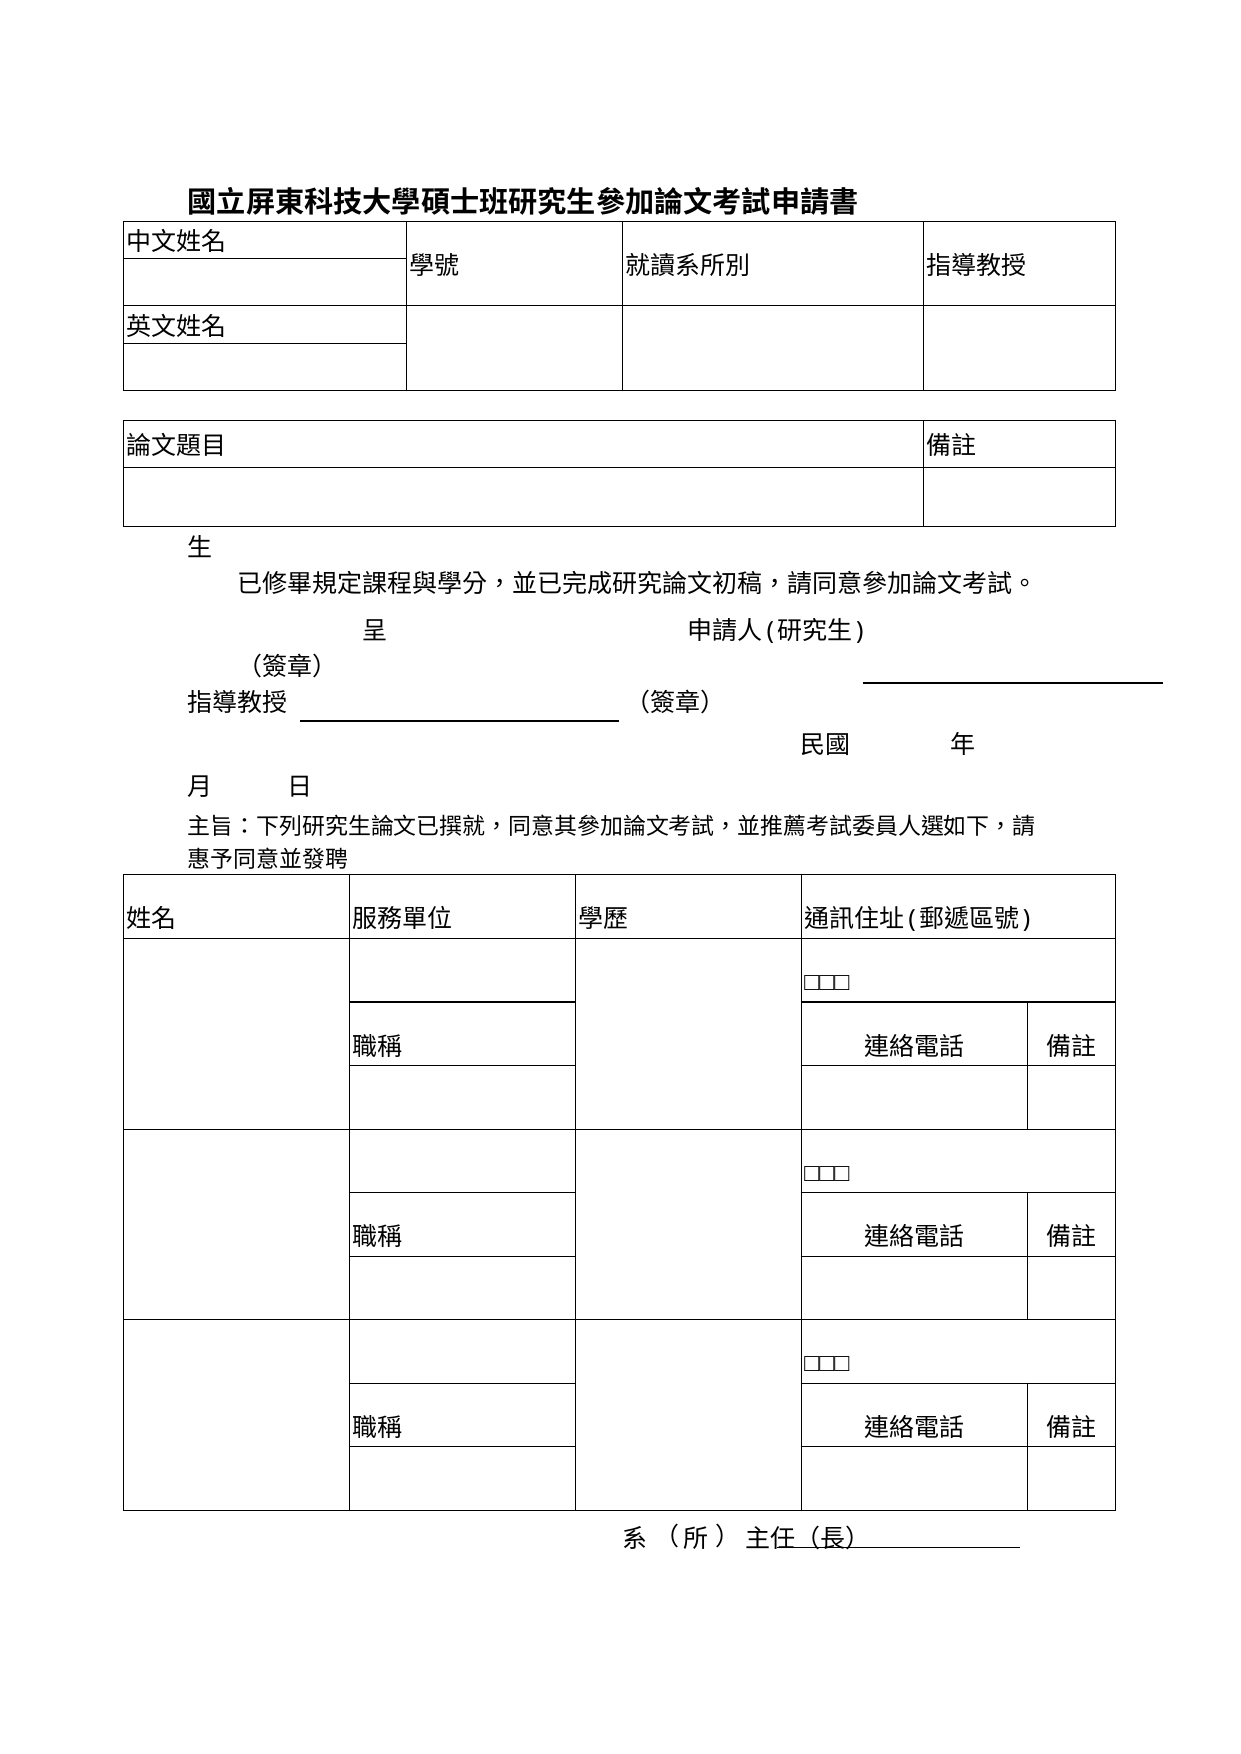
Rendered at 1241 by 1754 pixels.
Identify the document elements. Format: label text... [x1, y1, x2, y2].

table_header 備註 [924, 421, 1115, 467]
table_cell [1028, 1066, 1115, 1128]
table_cell [124, 1130, 349, 1319]
table_cell 備註 [1028, 1003, 1115, 1065]
table_cell [924, 468, 1115, 526]
text 系︵所︶主任（長） [187, 1518, 1053, 1554]
table_cell 連絡電話 [802, 1193, 1027, 1256]
table_header 通訊住址(郵遞區號) [802, 875, 1115, 938]
table_cell [407, 306, 622, 390]
table_cell 職稱 [350, 1193, 575, 1256]
table_cell [576, 939, 801, 1128]
table_header 姓名 [124, 875, 349, 938]
table_cell [802, 1447, 1027, 1510]
table_cell 職稱 [350, 1384, 575, 1446]
table_cell [350, 1447, 575, 1510]
table_header 中文姓名 [124, 222, 406, 258]
table_cell [124, 259, 406, 305]
table_header 服務單位 [350, 875, 575, 938]
table_cell [124, 344, 406, 390]
table_cell [350, 939, 575, 1001]
table_header 論文題目 [124, 421, 923, 467]
table_cell [924, 306, 1115, 390]
table_header 學歷 [576, 875, 801, 938]
table_cell [350, 1130, 575, 1192]
table_cell [576, 1320, 801, 1510]
table_cell [802, 1066, 1027, 1128]
table_cell 連絡電話 [802, 1384, 1027, 1446]
table_cell [124, 1320, 349, 1510]
table_cell 備註 [1028, 1384, 1115, 1446]
table_cell [350, 1257, 575, 1319]
table_header 學號 [407, 222, 622, 305]
table_cell [124, 468, 923, 526]
text 主旨：下列研究生論文已撰就，同意其參加論文考試，並推薦考試委員人選如下，請惠予同意並發聘 [187, 808, 1053, 874]
text 民國 年 月 日 [187, 724, 1053, 802]
table_header 指導教授 [924, 222, 1115, 305]
text 生 [187, 527, 1053, 563]
table_cell [350, 1066, 575, 1128]
table_cell □□□ [802, 1320, 1115, 1383]
table_cell 連絡電話 [802, 1003, 1027, 1065]
table_cell [576, 1130, 801, 1319]
table_cell [802, 1257, 1027, 1319]
text 已修畢規定課程與學分，並已完成研究論文初稿，請同意參加論文考試。 [187, 563, 1053, 599]
table_cell [1028, 1257, 1115, 1319]
text 呈 申請人(研究生) （簽章） [237, 610, 1053, 683]
table_cell 備註 [1028, 1193, 1115, 1256]
table_cell [350, 1320, 575, 1383]
table_cell [124, 939, 349, 1128]
table_cell 職稱 [350, 1003, 575, 1065]
table_cell [623, 306, 923, 390]
subtitle 國立屏東科技大學碩士班研究生參加論文考試申請書 [187, 158, 1053, 221]
table_header 就讀系所別 [623, 222, 923, 305]
text 指導教授 （簽章） [187, 683, 1053, 719]
table_cell 英文姓名 [124, 306, 406, 343]
table_cell □□□ [802, 939, 1115, 1001]
table_cell [1028, 1447, 1115, 1510]
table_cell □□□ [802, 1130, 1115, 1192]
